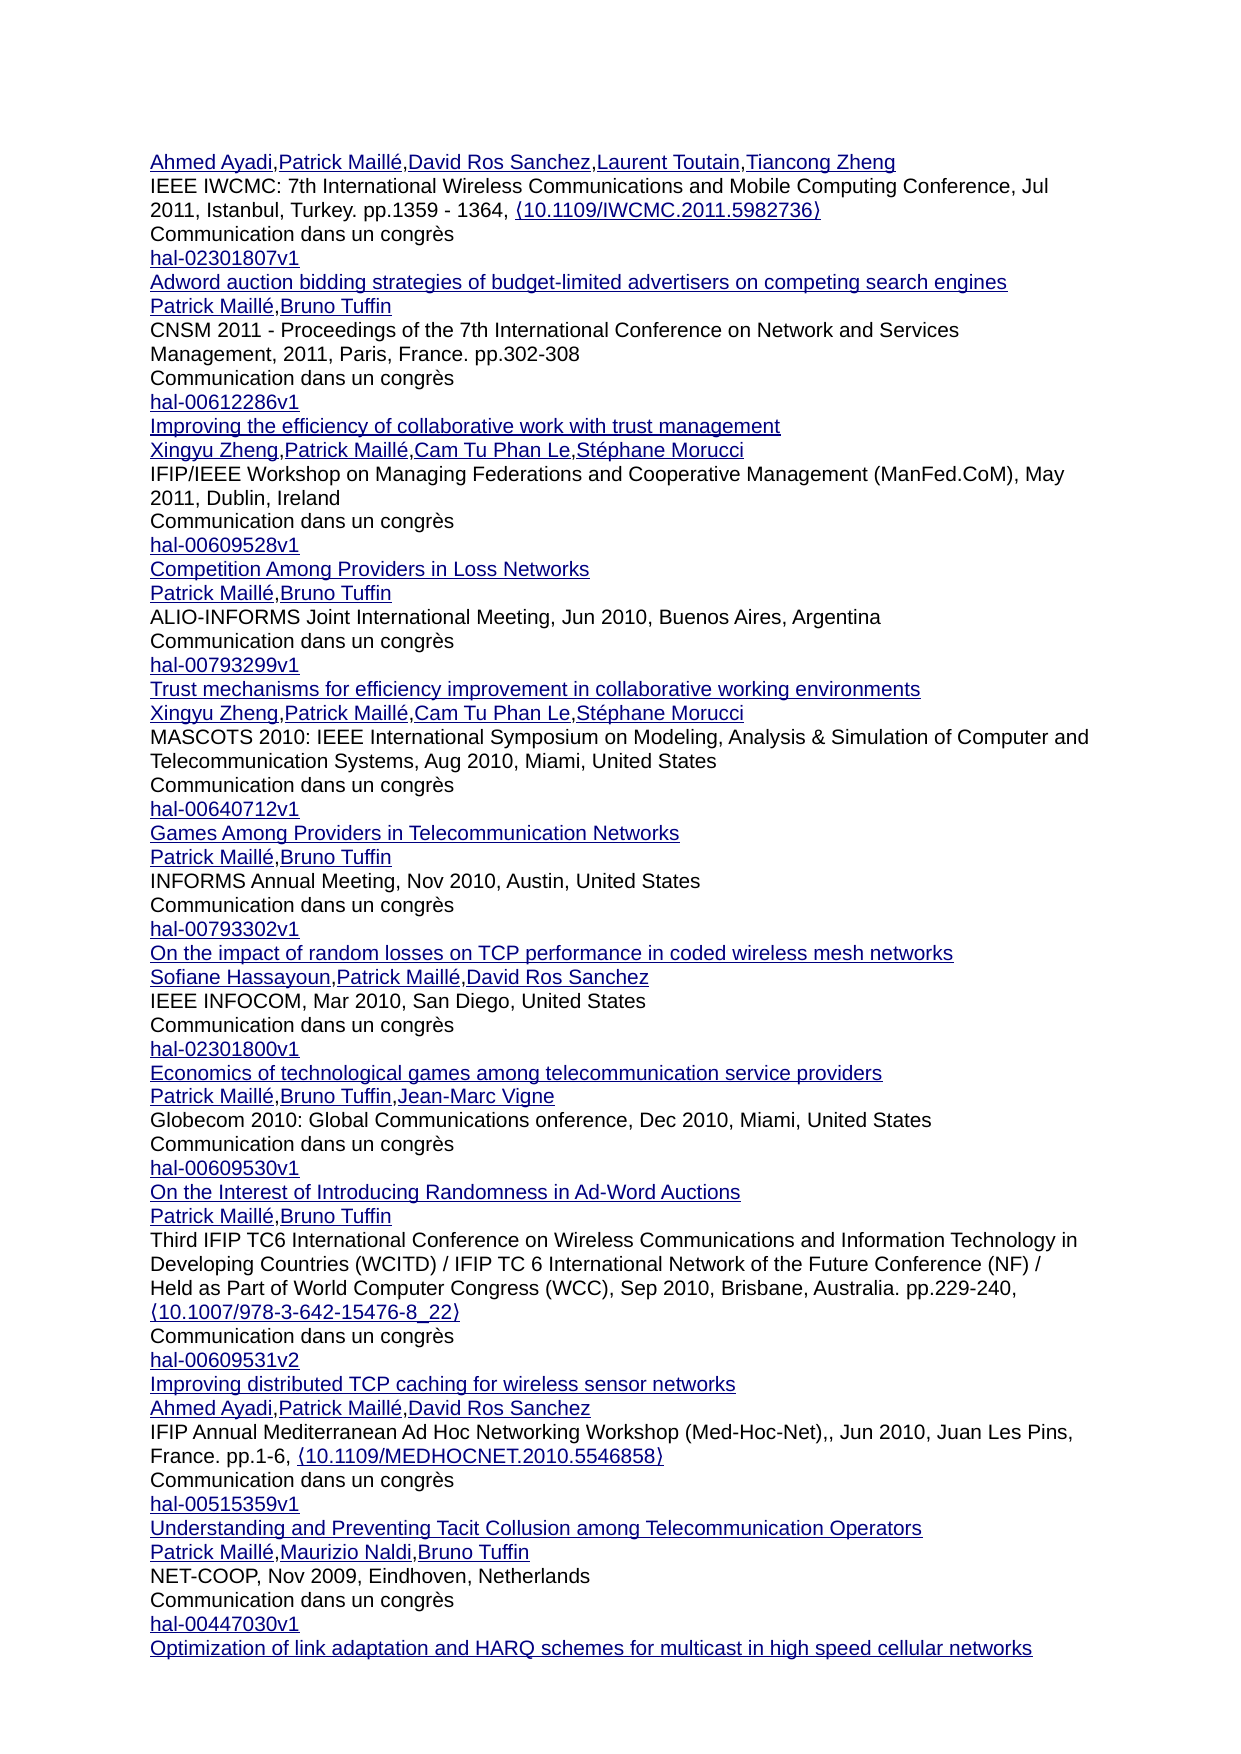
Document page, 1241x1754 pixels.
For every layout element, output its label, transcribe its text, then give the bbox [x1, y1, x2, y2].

table_cell Improving distributed TCP caching for wireless sensor networks Ahmed Ayadi,Patrick Maillé,David Ros Sanchez IFIP Annual Mediterranean Ad Hoc Networking Workshop (Med-Hoc-Net),, Jun 2010, Juan Les Pins, France. pp.1-6, ⟨10.1109/MEDHOCNET.2010.5546858⟩ Communication dans un congrès hal-00515359v1 [150, 1372, 1090, 1516]
table_cell Trust mechanisms for efficiency improvement in collaborative working environments Xingyu Zheng,Patrick Maillé,Cam Tu Phan Le,Stéphane Morucci MASCOTS 2010: IEEE International Symposium on Modeling, Analysis & Simulation of Computer and Telecommunication Systems, Aug 2010, Miami, United States Communication dans un congrès hal-00640712v1 [150, 677, 1090, 821]
table_cell Ahmed Ayadi,Patrick Maillé,David Ros Sanchez,Laurent Toutain,Tiancong Zheng IEEE IWCMC: 7th International Wireless Communications and Mobile Computing Conference, Jul 2011, Istanbul, Turkey. pp.1359 - 1364, ⟨10.1109/IWCMC.2011.5982736⟩ Communication dans un congrès hal-02301807v1 [150, 150, 1090, 270]
table_cell Games Among Providers in Telecommunication Networks Patrick Maillé,Bruno Tuffin INFORMS Annual Meeting, Nov 2010, Austin, United States Communication dans un congrès hal-00793302v1 [150, 821, 1090, 941]
table_cell On the impact of random losses on TCP performance in coded wireless mesh networks Sofiane Hassayoun,Patrick Maillé,David Ros Sanchez IEEE INFOCOM, Mar 2010, San Diego, United States Communication dans un congrès hal-02301800v1 [150, 941, 1090, 1060]
table_cell Understanding and Preventing Tacit Collusion among Telecommunication Operators Patrick Maillé,Maurizio Naldi,Bruno Tuffin NET-COOP, Nov 2009, Eindhoven, Netherlands Communication dans un congrès hal-00447030v1 [150, 1516, 1090, 1635]
table_cell Improving the efficiency of collaborative work with trust management Xingyu Zheng,Patrick Maillé,Cam Tu Phan Le,Stéphane Morucci IFIP/IEEE Workshop on Managing Federations and Cooperative Management (ManFed.CoM), May 2011, Dublin, Ireland Communication dans un congrès hal-00609528v1 [150, 414, 1090, 557]
table_cell Competition Among Providers in Loss Networks Patrick Maillé,Bruno Tuffin ALIO-INFORMS Joint International Meeting, Jun 2010, Buenos Aires, Argentina Communication dans un congrès hal-00793299v1 [150, 557, 1090, 677]
table_cell Adword auction bidding strategies of budget-limited advertisers on competing search engines Patrick Maillé,Bruno Tuffin CNSM 2011 - Proceedings of the 7th International Conference on Network and Services Management, 2011, Paris, France. pp.302-308 Communication dans un congrès hal-00612286v1 [150, 270, 1090, 413]
table_cell On the Interest of Introducing Randomness in Ad-Word Auctions Patrick Maillé,Bruno Tuffin Third IFIP TC6 International Conference on Wireless Communications and Information Technology in Developing Countries (WCITD) / IFIP TC 6 International Network of the Future Conference (NF) / Held as Part of World Computer Congress (WCC), Sep 2010, Brisbane, Australia. pp.229-240, ⟨10.1007/978-3-642-15476-8_22⟩ Communication dans un congrès hal-00609531v2 [150, 1180, 1090, 1372]
table_cell Optimization of link adaptation and HARQ schemes for multicast in high speed cellular networks [150, 1635, 1090, 1659]
table_cell Economics of technological games among telecommunication service providers Patrick Maillé,Bruno Tuffin,Jean-Marc Vigne Globecom 2010: Global Communications onference, Dec 2010, Miami, United States Communication dans un congrès hal-00609530v1 [150, 1060, 1090, 1180]
